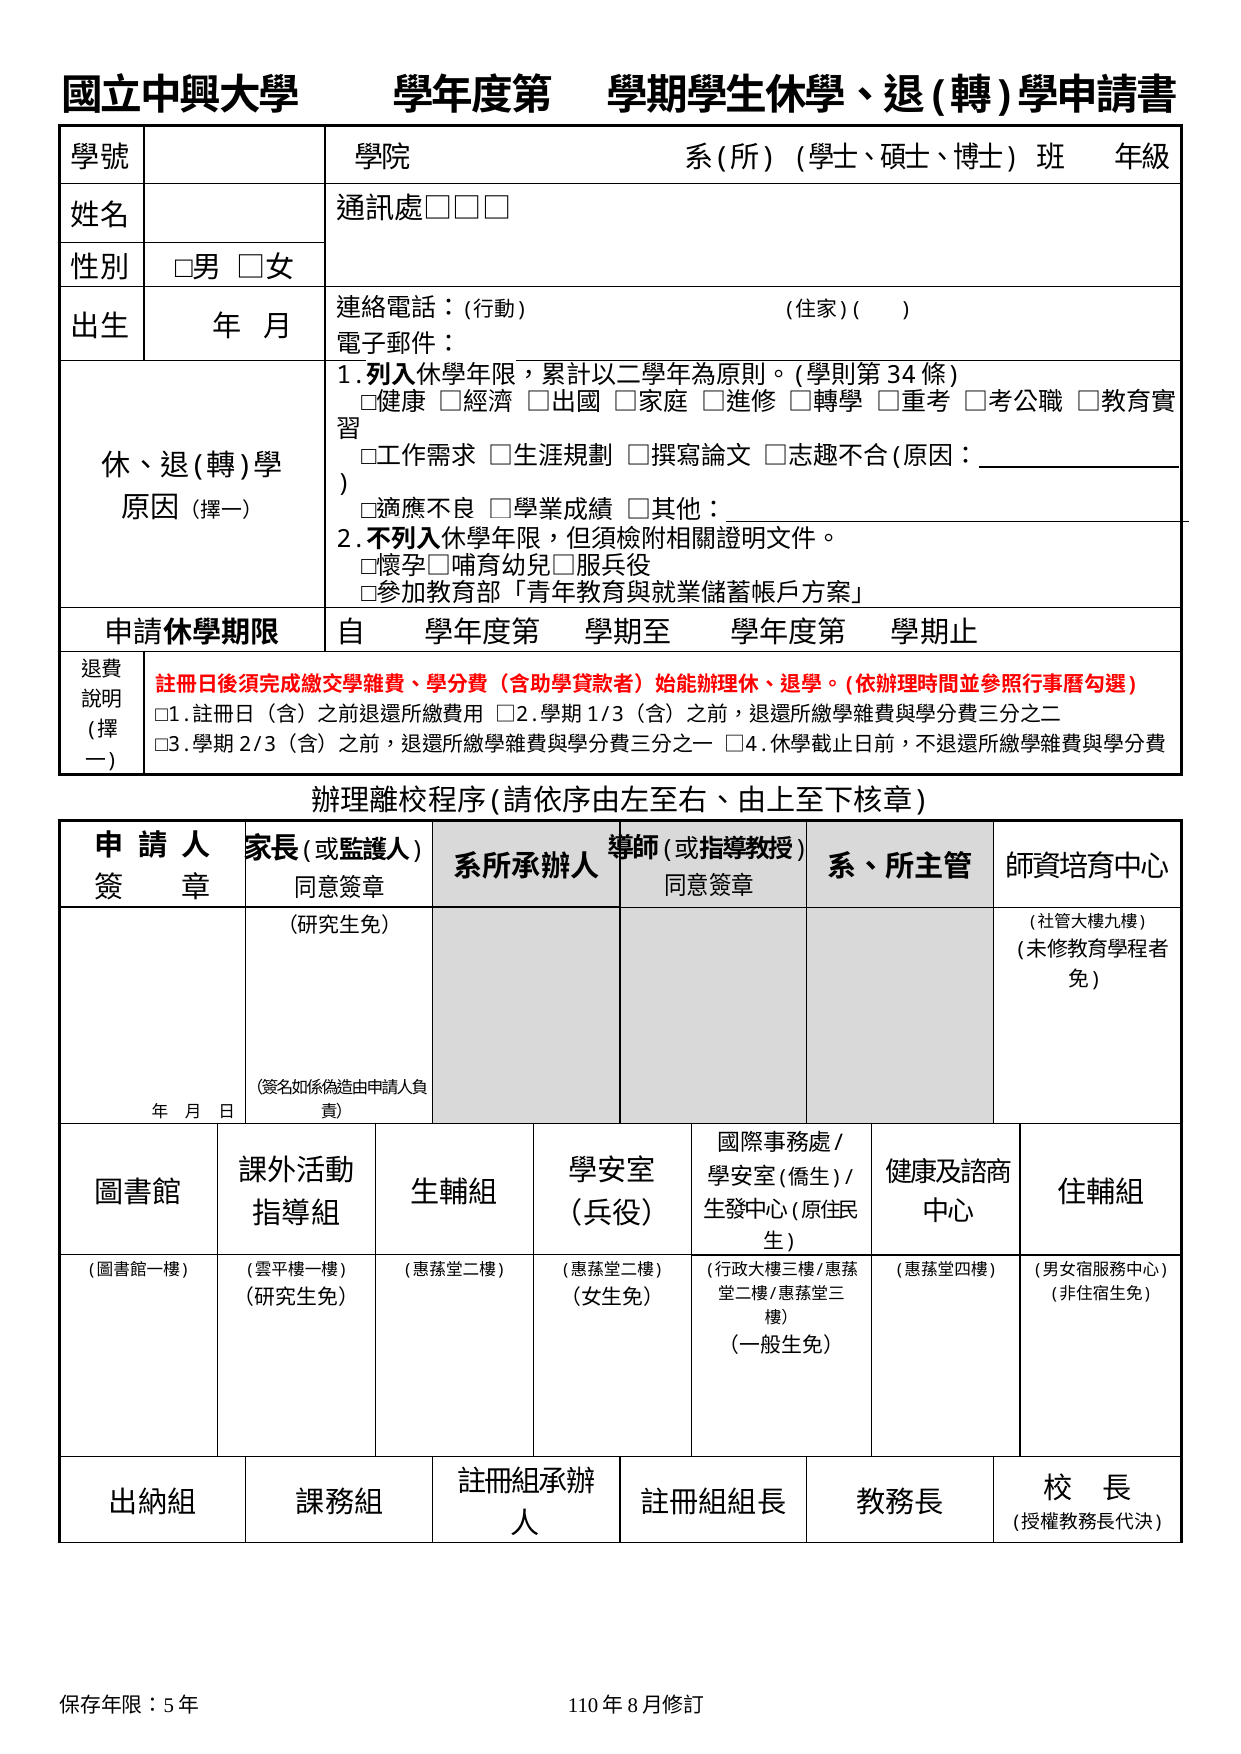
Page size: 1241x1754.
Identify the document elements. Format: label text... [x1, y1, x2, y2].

table_cell 自 學年度第 學期至 學年度第 學期止 [326, 608, 1180, 651]
table_cell 生輔組 [376, 1124, 533, 1254]
table_header 學號 [61, 127, 143, 183]
table_cell (圖書館一樓) [61, 1255, 217, 1456]
table_cell [145, 184, 324, 242]
table_cell 系所承辦人 [433, 822, 619, 906]
table_cell (社管大樓九樓) (未修教育學程者免) [994, 908, 1180, 1123]
table_cell 年月日 [61, 908, 245, 1123]
text 國立中興大學 學年度第 學期學生休學、退(轉)學申請書 [59, 61, 1181, 122]
table_cell 系、所主管 [807, 822, 993, 906]
table_cell 通訊處□□□ [326, 184, 1180, 286]
table_cell 教務長 [807, 1457, 993, 1542]
table_cell (惠蓀堂二樓) （女生免） [534, 1255, 691, 1456]
table_header 學院 系(所) (學士、碩士、博士) 班 年級 [326, 127, 1180, 183]
table_cell 年月 [145, 287, 324, 360]
table_cell 註冊組組長 [621, 1457, 806, 1542]
table_cell 休、退(轉)學 原因（擇一） [61, 361, 324, 607]
table_cell 姓名 [61, 184, 143, 242]
table_cell 健康及諮商 中心 [872, 1124, 1019, 1254]
table_cell 家長(或監護人) 同意簽章 [246, 822, 432, 906]
table_cell □男 □女 [145, 243, 324, 286]
table_cell 辦理離校程序(請依序由左至右、由上至下核章) [59, 776, 1181, 819]
table_cell [621, 908, 806, 1123]
table_cell 註冊日後須完成繳交學雜費、學分費（含助學貸款者）始能辦理休、退學。(依辦理時間並參照行事曆勾選) □1.註冊日（含）之前退還所繳費用 □2.學期1/3（含）之前，退還所繳學雜費與學分費三分之二 □3.學期2/3（含）之前，退還所繳學雜費與學分費三分之一 □4.休學截止日前，不退還所繳學雜費與學分費 [145, 652, 1180, 773]
table_cell 師資培育中心 [994, 822, 1180, 906]
table_cell [433, 908, 619, 1123]
table_cell 註冊組承辦人 [433, 1457, 619, 1542]
table_cell 性別 [61, 243, 143, 286]
table_cell 學安室 （兵役） [534, 1124, 691, 1254]
table_cell (惠蓀堂四樓) [872, 1256, 1019, 1456]
table_cell (惠蓀堂二樓) [376, 1255, 533, 1456]
table_cell [807, 908, 993, 1123]
table_cell 出生 [61, 287, 143, 360]
table_cell 出納組 [61, 1457, 245, 1542]
table_cell (雲平樓一樓) （研究生免） [218, 1255, 375, 1456]
table_cell 國際事務處/ 學安室(僑生)/ 生發中心(原住民生) [692, 1124, 871, 1254]
table_cell (行政大樓三樓/惠蓀堂二樓/惠蓀堂三樓） （一般生免） [692, 1256, 871, 1456]
table_cell 課務組 [246, 1457, 432, 1542]
table_cell 導師(或指導教授) 同意簽章 [621, 822, 806, 906]
table_cell 住輔組 [1021, 1124, 1180, 1254]
table_header [145, 127, 324, 183]
table_cell 申 請 人 簽 章 [61, 822, 245, 906]
table_cell 校 長 (授權教務長代決) [994, 1457, 1180, 1542]
table_cell 1.列入休學年限，累計以二學年為原則。(學則第34條) □健康 □經濟 □出國 □家庭 □進修 □轉學 □重考 □考公職 □教育實習 □工作需求 □生涯規劃 □撰寫論文 □志趣不合(原因： ) □適應不良 □學業成績 □其他： [326, 361, 1180, 524]
table_cell 圖書館 [61, 1124, 217, 1254]
table_cell (男女宿服務中心) (非住宿生免) [1021, 1256, 1180, 1456]
table_cell 課外活動指導組 [218, 1124, 375, 1254]
table_cell 連絡電話：(行動) (住家)( ) 電子郵件： [326, 287, 1180, 360]
table_cell 申請休學期限 [61, 608, 324, 651]
table_cell 2.不列入休學年限，但須檢附相關證明文件。 □懷孕□哺育幼兒□服兵役 □參加教育部「青年教育與就業儲蓄帳戶方案」 [326, 524, 1180, 607]
table_cell （研究生免） （簽名如係偽造由申請人負責） [246, 908, 432, 1123]
table_cell 退費 說明 (擇一) [61, 652, 143, 773]
